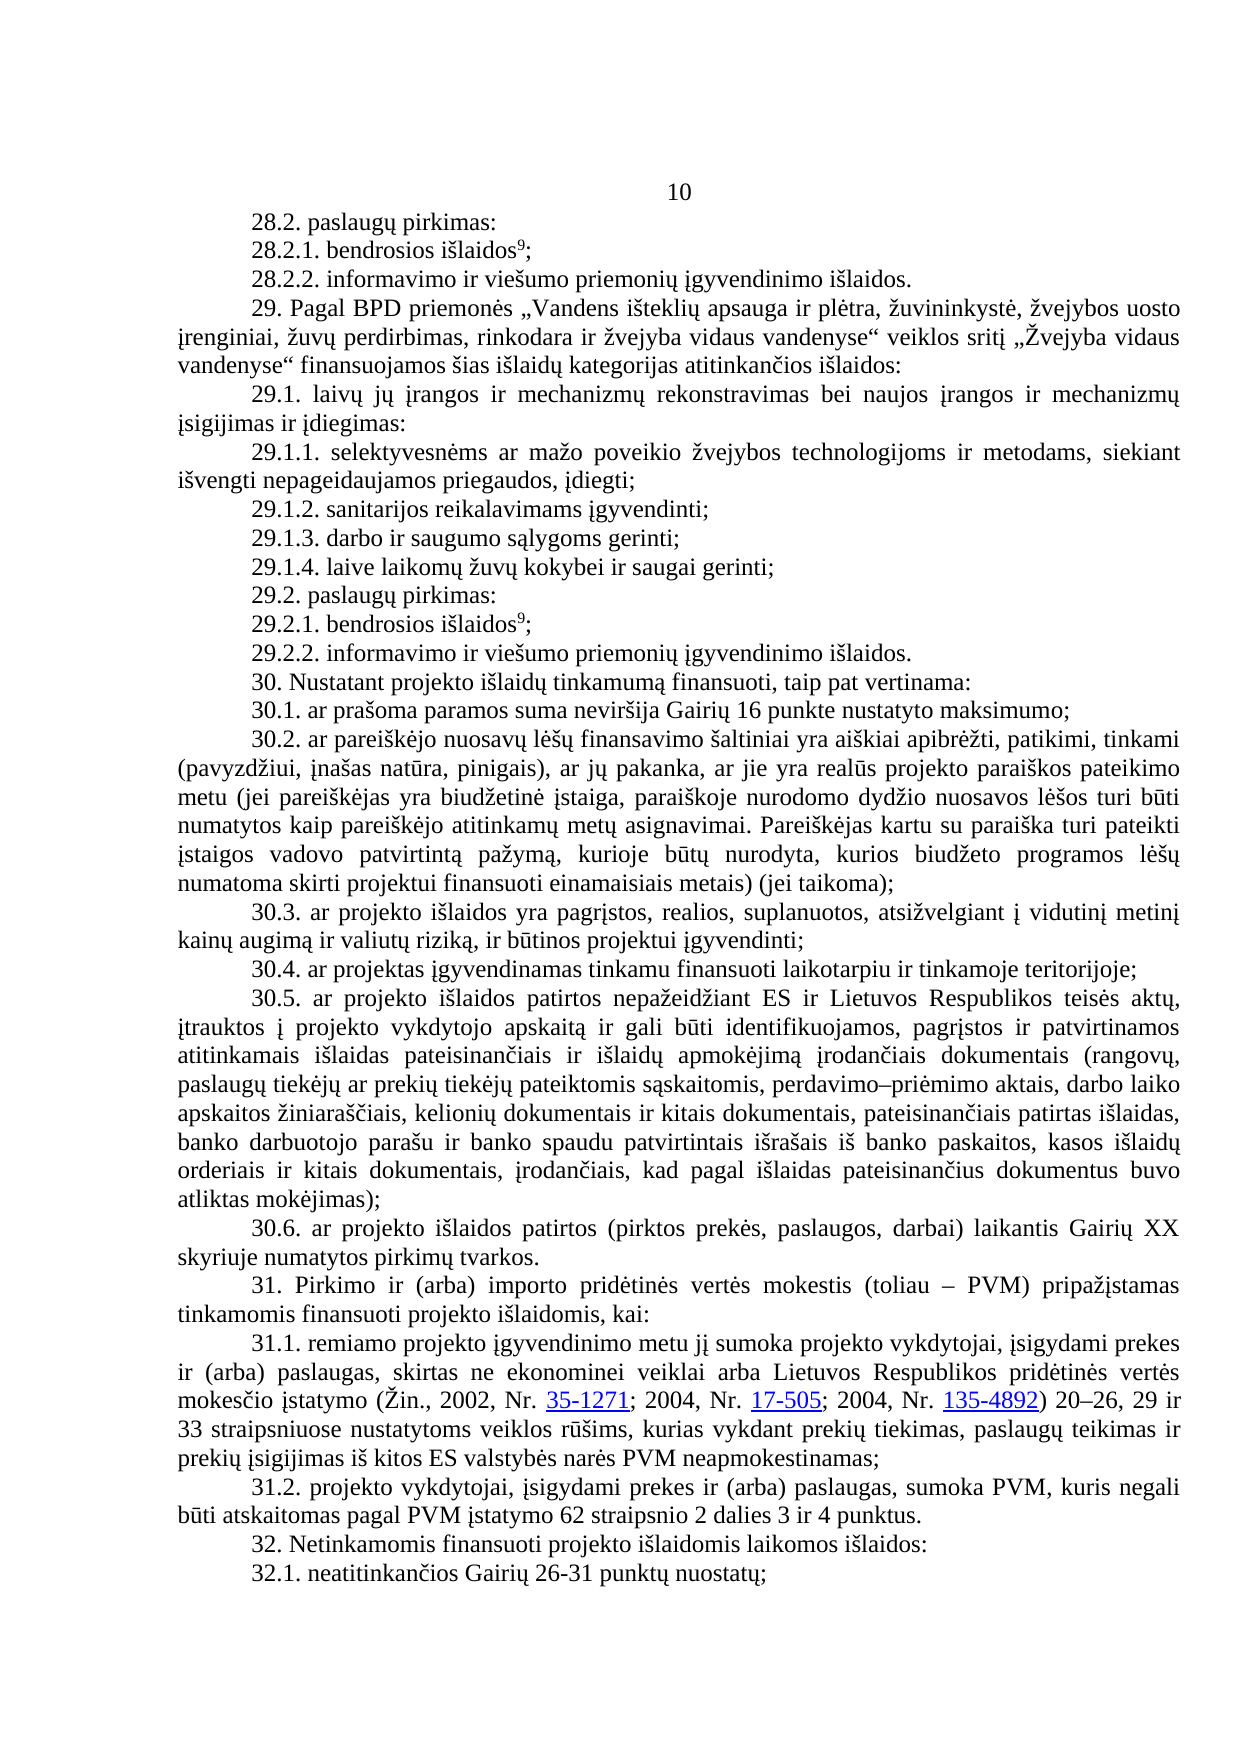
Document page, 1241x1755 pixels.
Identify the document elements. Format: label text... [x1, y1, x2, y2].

text 28.2. paslaugų pirkimas: [177, 207, 1181, 235]
text 30.2. ar pareiškėjo nuosavų lėšų finansavimo šaltiniai yra aiškiai apibrėžti, patikimi, tinkami (pavyzdžiui, įnašas natūra, pinigais), ar jų pakanka, ar jie yra realūs projekto paraiškos pateikimo metu (jei pareiškėjas yra biudžetinė įstaiga, paraiškoje nurodomo dydžio nuosavos lėšos turi būti numatytos kaip pareiškėjo atitinkamų metų asignavimai. Pareiškėjas kartu su paraiška turi pateikti įstaigos vadovo patvirtintą pažymą, kurioje būtų nurodyta, kurios biudžeto programos lėšų numatoma skirti projektui finansuoti einamaisiais metais) (jei taikoma); [177, 724, 1181, 897]
text 30.6. ar projekto išlaidos patirtos (pirktos prekės, paslaugos, darbai) laikantis Gairių XX skyriuje numatytos pirkimų tvarkos. [177, 1213, 1181, 1270]
text 31.1. remiamo projekto įgyvendinimo metu jį sumoka projekto vykdytojai, įsigydami prekes ir (arba) paslaugas, skirtas ne ekonominei veiklai arba Lietuvos Respublikos pridėtinės vertės mokesčio įstatymo (Žin., 2002, Nr. 35-1271; 2004, Nr. 17-505; 2004, Nr. 135-4892) 20–26, 29 ir 33 straipsniuose nustatytoms veiklos rūšims, kurias vykdant prekių tiekimas, paslaugų teikimas ir prekių įsigijimas iš kitos ES valstybės narės PVM neapmokestinamas; [177, 1328, 1181, 1472]
text 29.1.1. selektyvesnėms ar mažo poveikio žvejybos technologijoms ir metodams, siekiant išvengti nepageidaujamos priegaudos, įdiegti; [177, 437, 1181, 494]
text 29.1.2. sanitarijos reikalavimams įgyvendinti; [177, 494, 1181, 523]
text 30. Nustatant projekto išlaidų tinkamumą finansuoti, taip pat vertinama: [177, 667, 1181, 695]
text 32.1. neatitinkančios Gairių 26-31 punktų nuostatų; [177, 1558, 1181, 1587]
text 30.5. ar projekto išlaidos patirtos nepažeidžiant ES ir Lietuvos Respublikos teisės aktų, įtrauktos į projekto vykdytojo apskaitą ir gali būti identifikuojamos, pagrįstos ir patvirtinamos atitinkamais išlaidas pateisinančiais ir išlaidų apmokėjimą įrodančiais dokumentais (rangovų, paslaugų tiekėjų ar prekių tiekėjų pateiktomis sąskaitomis, perdavimo–priėmimo aktais, darbo laiko apskaitos žiniaraščiais, kelionių dokumentais ir kitais dokumentais, pateisinančiais patirtas išlaidas, banko darbuotojo parašu ir banko spaudu patvirtintais išrašais iš banko paskaitos, kasos išlaidų orderiais ir kitais dokumentais, įrodančiais, kad pagal išlaidas pateisinančius dokumentus buvo atliktas mokėjimas); [177, 983, 1181, 1213]
text 28.2.2. informavimo ir viešumo priemonių įgyvendinimo išlaidos. [177, 264, 1181, 293]
text 30.4. ar projektas įgyvendinamas tinkamu finansuoti laikotarpiu ir tinkamoje teritorijoje; [177, 954, 1181, 983]
text 29.1.3. darbo ir saugumo sąlygoms gerinti; [177, 523, 1181, 552]
text 31.2. projekto vykdytojai, įsigydami prekes ir (arba) paslaugas, sumoka PVM, kuris negali būti atskaitomas pagal PVM įstatymo 62 straipsnio 2 dalies 3 ir 4 punktus. [177, 1472, 1181, 1529]
text 30.3. ar projekto išlaidos yra pagrįstos, realios, suplanuotos, atsižvelgiant į vidutinį metinį kainų augimą ir valiutų riziką, ir būtinos projektui įgyvendinti; [177, 897, 1181, 954]
text 28.2.1. bendrosios išlaidos9; [177, 235, 1181, 264]
text 29. Pagal BPD priemonės „Vandens išteklių apsauga ir plėtra, žuvininkystė, žvejybos uosto įrenginiai, žuvų perdirbimas, rinkodara ir žvejyba vidaus vandenyse“ veiklos sritį „Žvejyba vidaus vandenyse“ finansuojamos šias išlaidų kategorijas atitinkančios išlaidos: [177, 293, 1181, 379]
text 29.2.2. informavimo ir viešumo priemonių įgyvendinimo išlaidos. [177, 638, 1181, 667]
text 29.2. paslaugų pirkimas: [177, 580, 1181, 609]
text 29.1. laivų jų įrangos ir mechanizmų rekonstravimas bei naujos įrangos ir mechanizmų įsigijimas ir įdiegimas: [177, 379, 1181, 437]
text 30.1. ar prašoma paramos suma neviršija Gairių 16 punkte nustatyto maksimumo; [177, 695, 1181, 724]
text 31. Pirkimo ir (arba) importo pridėtinės vertės mokestis (toliau – PVM) pripažįstamas tinkamomis finansuoti projekto išlaidomis, kai: [177, 1270, 1181, 1328]
text 32. Netinkamomis finansuoti projekto išlaidomis laikomos išlaidos: [177, 1529, 1181, 1558]
text 29.1.4. laive laikomų žuvų kokybei ir saugai gerinti; [177, 552, 1181, 580]
text 29.2.1. bendrosios išlaidos9; [177, 609, 1181, 638]
